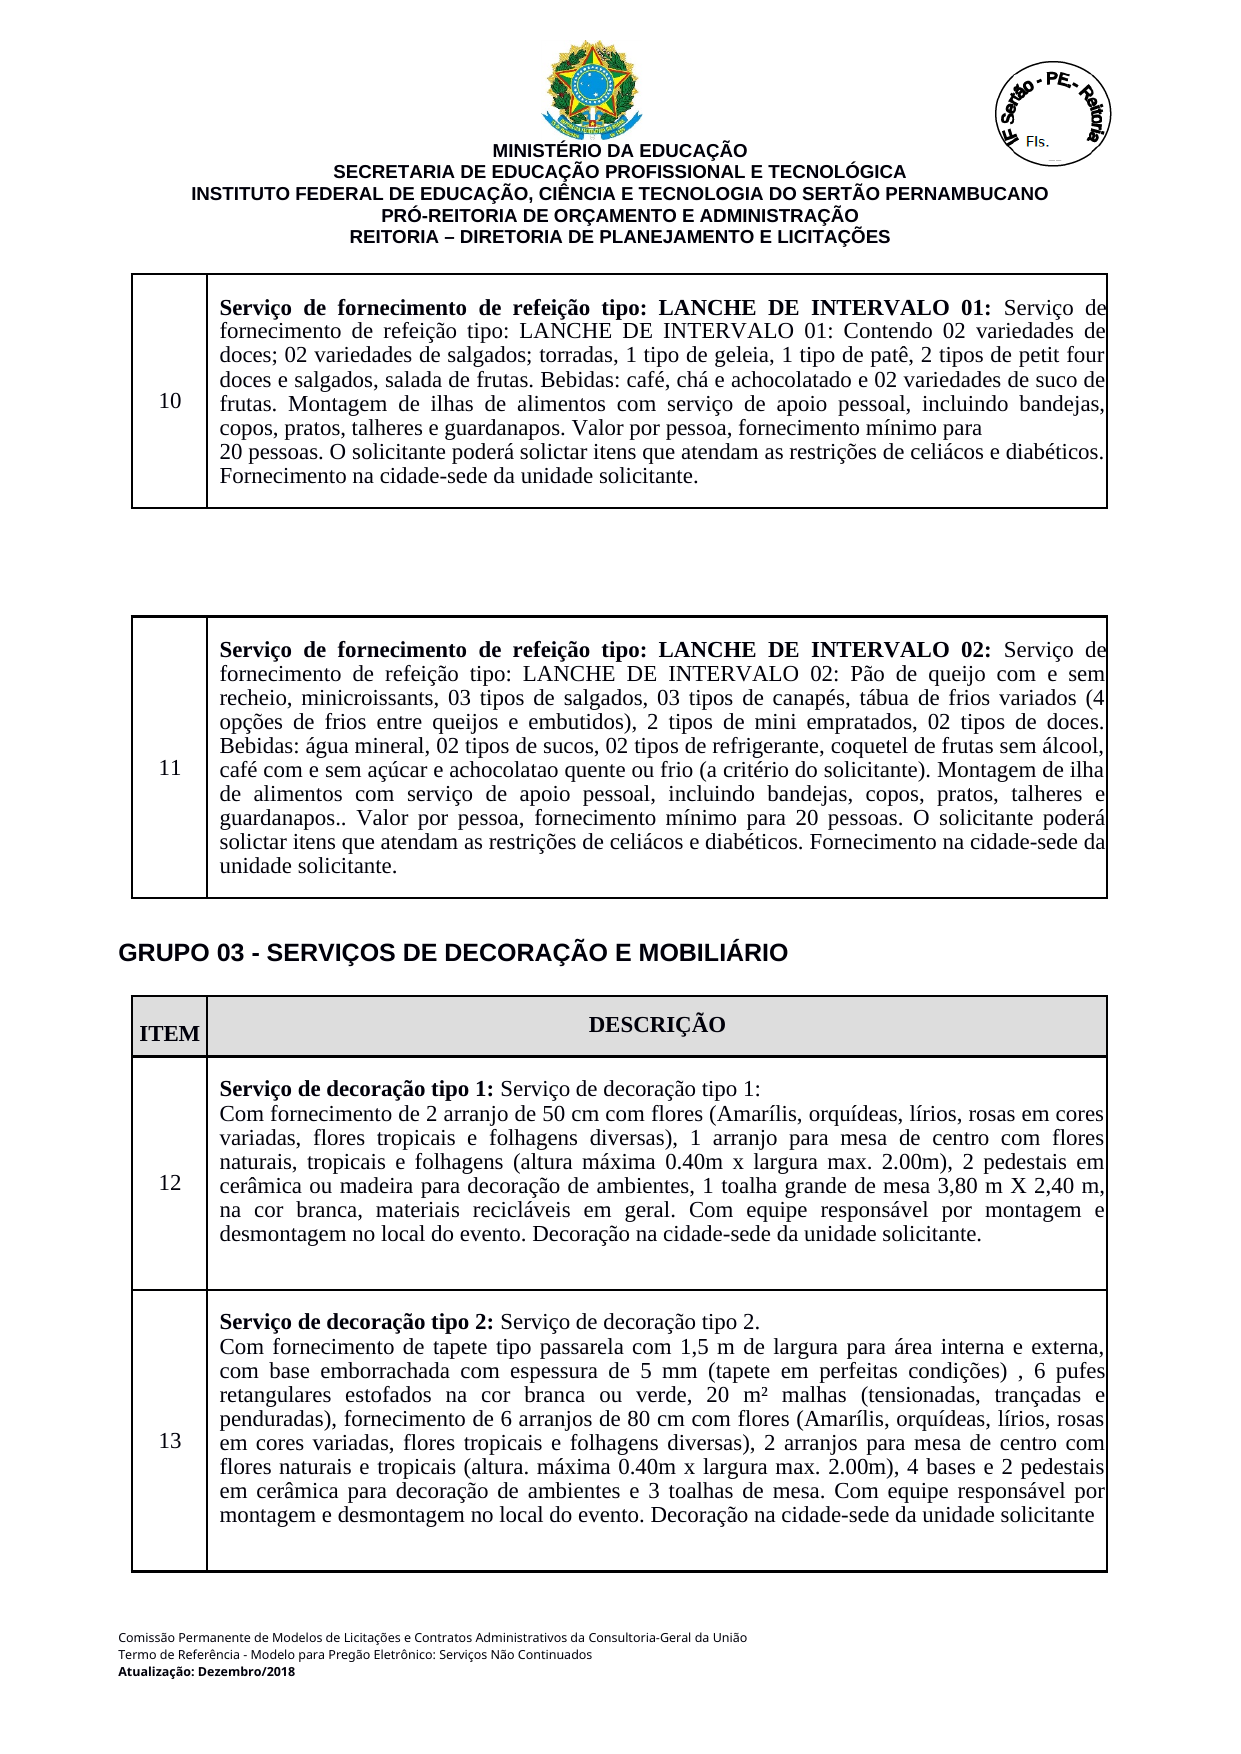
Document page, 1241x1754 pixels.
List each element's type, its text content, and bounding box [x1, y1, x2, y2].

table_cell Serviço de decoração tipo 2: Serviço de decoração tipo 2. Com fornecimento de tapete tipo passarela com 1,5 m de largura para área interna e externa, com base emborrachada com espessura de 5 mm (tapete em perfeitas condições) , 6 pufes retangulares estofados na cor branca ou verde, 20 m² malhas (tensionadas, trançadas e penduradas), fornecimento de 6 arranjos de 80 cm com flores (Amarílis, orquídeas, lírios, rosas em cores variadas, flores tropicais e folhagens diversas), 2 arranjos para mesa de centro com flores naturais e tropicais (altura. máxima 0.40m x largura max. 2.00m), 4 bases e 2 pedestais em cerâmica para decoração de ambientes e 3 toalhas de mesa. Com equipe responsável por montagem e desmontagem no local do evento. Decoração na cidade-sede da unidade solicitante [208, 1291, 1106, 1570]
picture [988, 51, 1117, 171]
table_header DESCRIÇÃO [208, 997, 1106, 1055]
table_cell Serviço de fornecimento de refeição tipo: LANCHE DE INTERVALO 01: Serviço de fornecimento de refeição tipo: LANCHE DE INTERVALO 01: Contendo 02 variedades de doces; 02 variedades de salgados; torradas, 1 tipo de geleia, 1 tipo de patê, 2 tipos de petit four doces e salgados, salada de frutas. Bebidas: café, chá e achocolatado e 02 variedades de suco de frutas. Montagem de ilhas de alimentos com serviço de apoio pessoal, incluindo bandejas, copos, pratos, talheres e guardanapos. Valor por pessoa, fornecimento mínimo para 20 pessoas. O solicitante poderá solictar itens que atendam as restrições de celiácos e diabéticos. Fornecimento na cidade-sede da unidade solicitante. [208, 275, 1106, 507]
table_header ITEM [133, 997, 206, 1055]
picture [541, 40, 643, 140]
table_cell 10 [133, 275, 206, 507]
table_header 11 [133, 618, 206, 897]
list GRUPO 03 - SERVIÇOS DE DECORAÇÃO E MOBILIÁRIO [118, 938, 1122, 967]
table_cell 12 [133, 1058, 206, 1289]
table_header Serviço de fornecimento de refeição tipo: LANCHE DE INTERVALO 02: Serviço de fornecimento de refeição tipo: LANCHE DE INTERVALO 02: Pão de queijo com e sem recheio, minicroissants, 03 tipos de salgados, 03 tipos de canapés, tábua de frios variados (4 opções de frios entre queijos e embutidos), 2 tipos de mini empratados, 02 tipos de doces. Bebidas: água mineral, 02 tipos de sucos, 02 tipos de refrigerante, coquetel de frutas sem álcool, café com e sem açúcar e achocolatao quente ou frio (a critério do solicitante). Montagem de ilha de alimentos com serviço de apoio pessoal, incluindo bandejas, copos, pratos, talheres e guardanapos.. Valor por pessoa, fornecimento mínimo para 20 pessoas. O solicitante poderá solictar itens que atendam as restrições de celiácos e diabéticos. Fornecimento na cidade-sede da unidade solicitante. [208, 618, 1106, 897]
table_cell Serviço de decoração tipo 1: Serviço de decoração tipo 1: Com fornecimento de 2 arranjo de 50 cm com flores (Amarílis, orquídeas, lírios, rosas em cores variadas, flores tropicais e folhagens diversas), 1 arranjo para mesa de centro com flores naturais, tropicais e folhagens (altura máxima 0.40m x largura max. 2.00m), 2 pedestais em cerâmica ou madeira para decoração de ambientes, 1 toalha grande de mesa 3,80 m X 2,40 m, na cor branca, materiais recicláveis em geral. Com equipe responsável por montagem e desmontagem no local do evento. Decoração na cidade-sede da unidade solicitante. [208, 1058, 1106, 1289]
table_cell 13 [133, 1291, 206, 1570]
